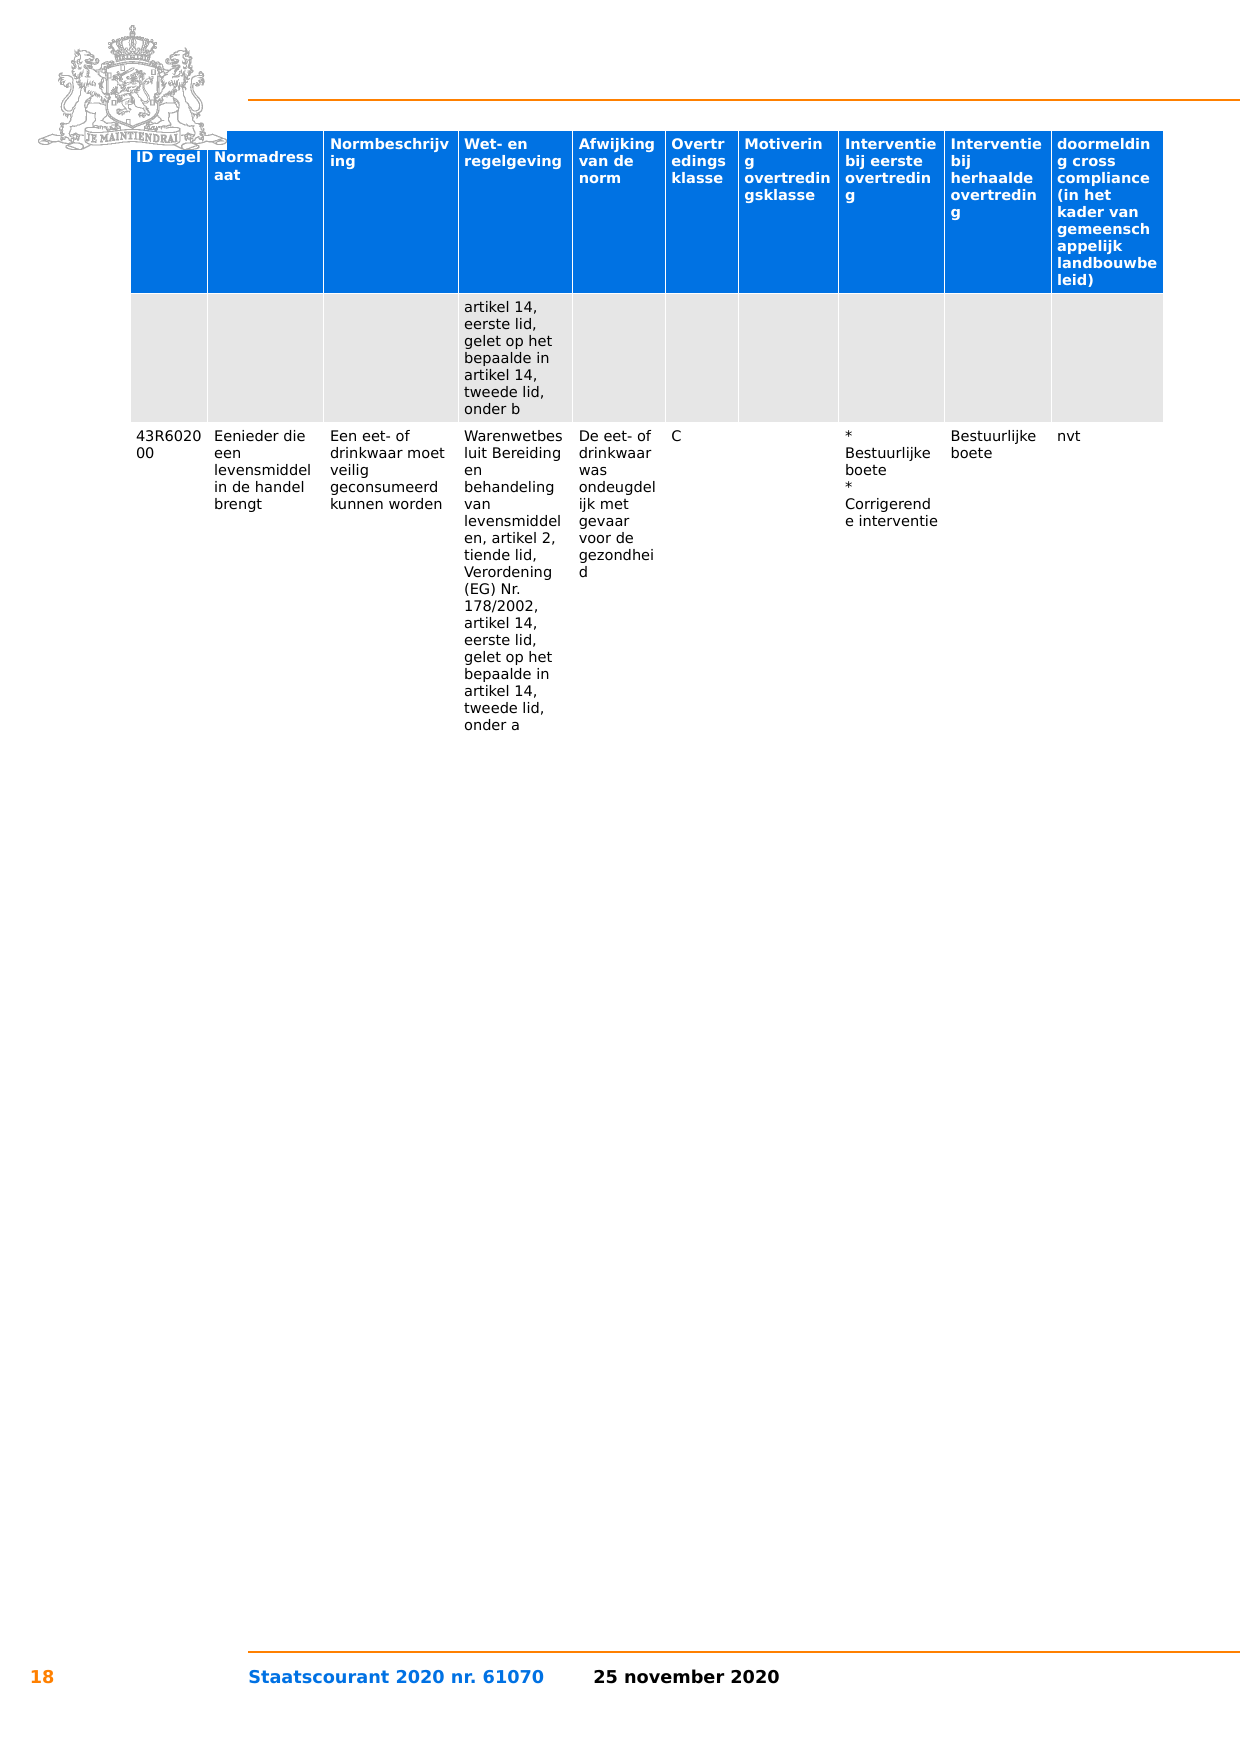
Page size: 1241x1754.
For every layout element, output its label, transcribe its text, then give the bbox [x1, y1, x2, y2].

table_cell C [666, 424, 738, 738]
table_header Afwijking van de norm [573, 131, 665, 293]
table_cell De eet- of drinkwaar was ondeugdelijk met gevaar voor de gezondheid [573, 424, 665, 738]
table_cell Een eet- of drinkwaar moet veilig geconsumeerd kunnen worden [324, 424, 458, 738]
table_header Motivering overtredingsklasse [739, 131, 838, 293]
table_cell Eenieder die een levensmiddel in de handel brengt [208, 424, 323, 738]
table_cell [131, 294, 207, 422]
table_cell artikel 14, eerste lid, gelet op het bepaalde in artikel 14, tweede lid, onder b [459, 294, 572, 422]
table_cell [666, 294, 738, 422]
table_cell [1052, 294, 1163, 422]
table_cell [324, 294, 458, 422]
picture [38, 25, 227, 150]
table_cell nvt [1052, 424, 1163, 738]
table_cell [839, 294, 944, 422]
table_cell Warenwetbesluit Bereiding en behandeling van levensmiddelen, artikel 2, tiende lid, Verordening (EG) Nr. 178/2002, artikel 14, eerste lid, gelet op het bepaalde in artikel 14, tweede lid, onder a [459, 424, 572, 738]
table_cell [945, 294, 1051, 422]
table_cell [739, 294, 838, 422]
table_header Normadressaat [208, 131, 323, 293]
table_cell [573, 294, 665, 422]
table_header doormelding cross compliance (in het kader van gemeenschappelijk landbouwbeleid) [1052, 131, 1163, 293]
table_header Wet- en regelgeving [459, 131, 572, 293]
table_cell * Bestuurlijke boete * Corrigerende interventie [839, 424, 944, 738]
table_cell [208, 294, 323, 422]
table_cell 43R602000 [131, 424, 207, 738]
table_header Normbeschrijving [324, 131, 458, 293]
table_header Interventie bij eerste overtreding [839, 131, 944, 293]
table_header ID regel [131, 150, 207, 293]
table_cell Bestuurlijke boete [945, 424, 1051, 738]
table_cell [739, 424, 838, 738]
table_header Interventie bij herhaalde overtreding [945, 131, 1051, 293]
table_header Overtredingsklasse [666, 131, 738, 293]
